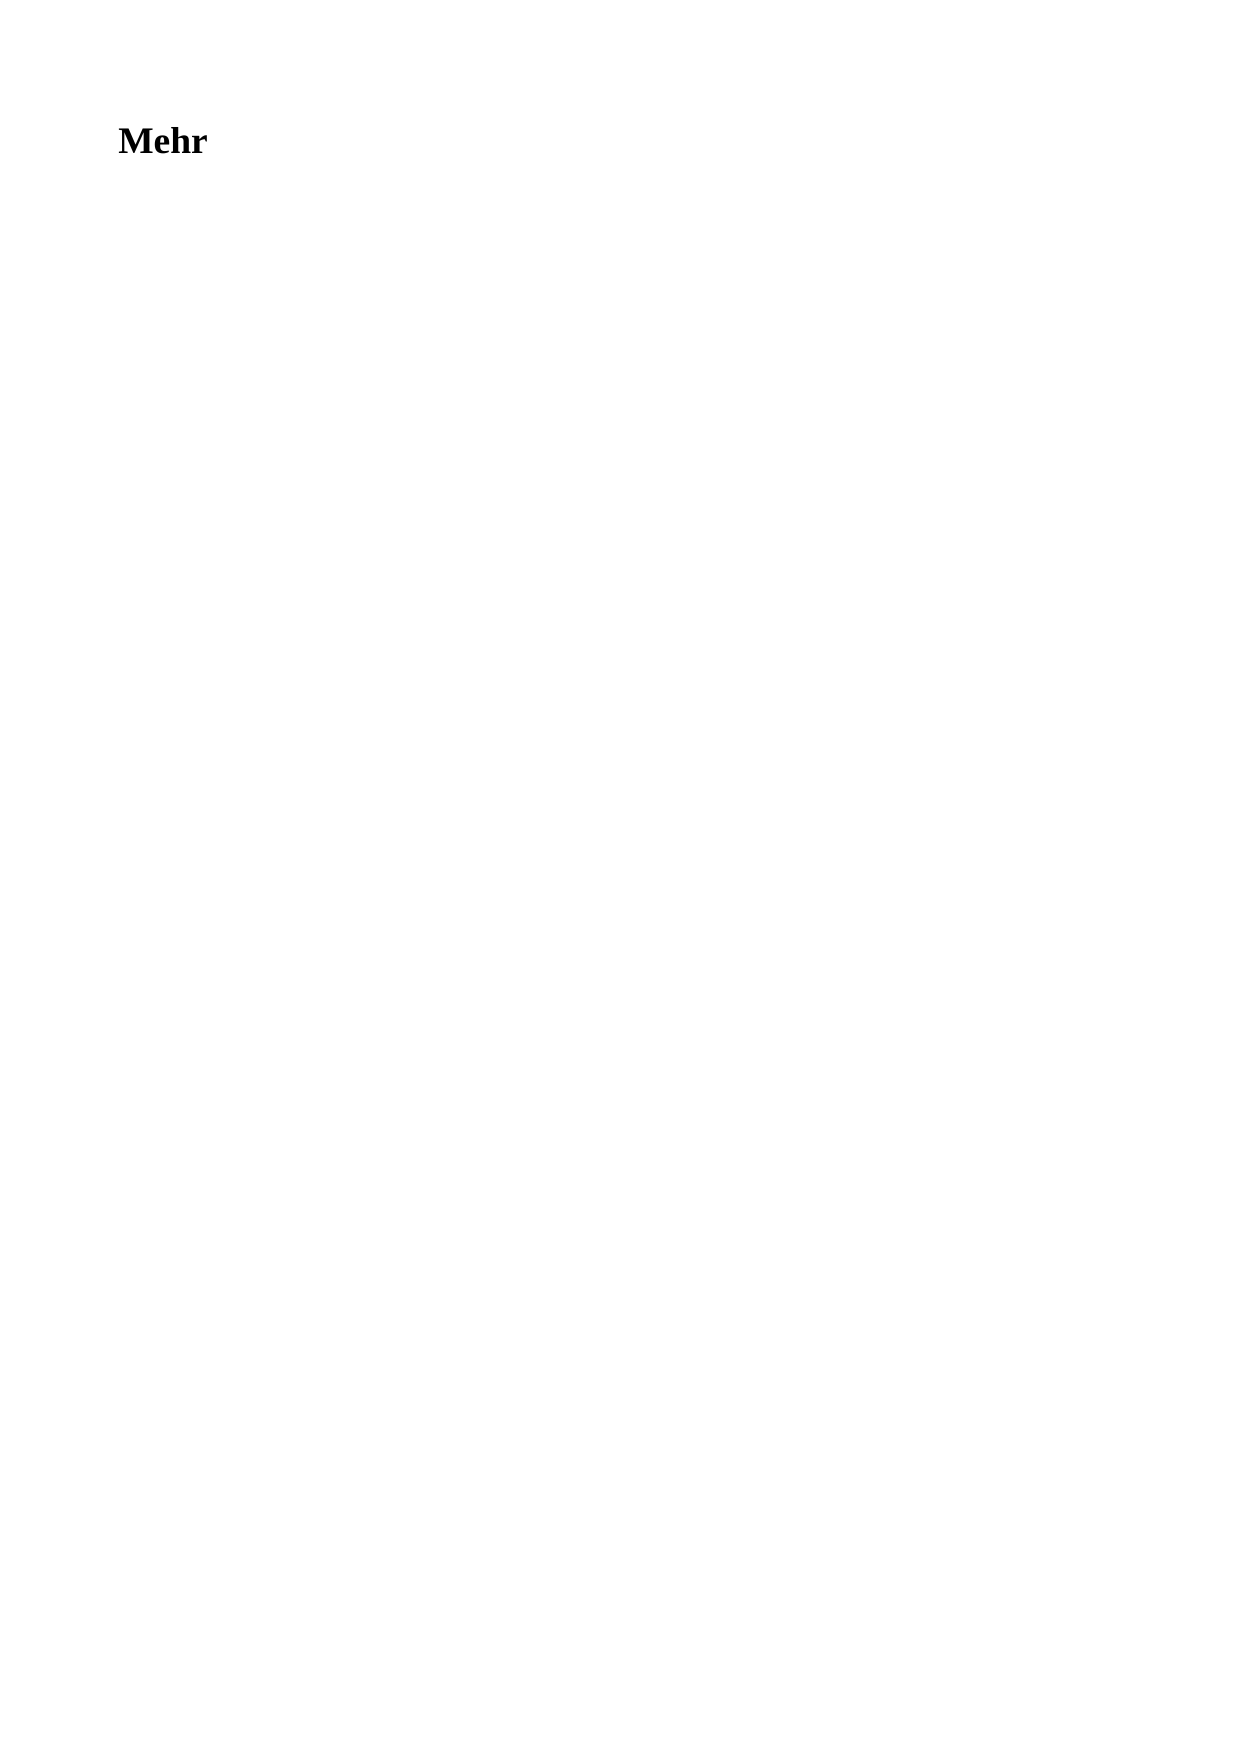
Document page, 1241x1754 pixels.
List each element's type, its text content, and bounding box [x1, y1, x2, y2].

subtitle Mehr [118, 118, 1122, 161]
